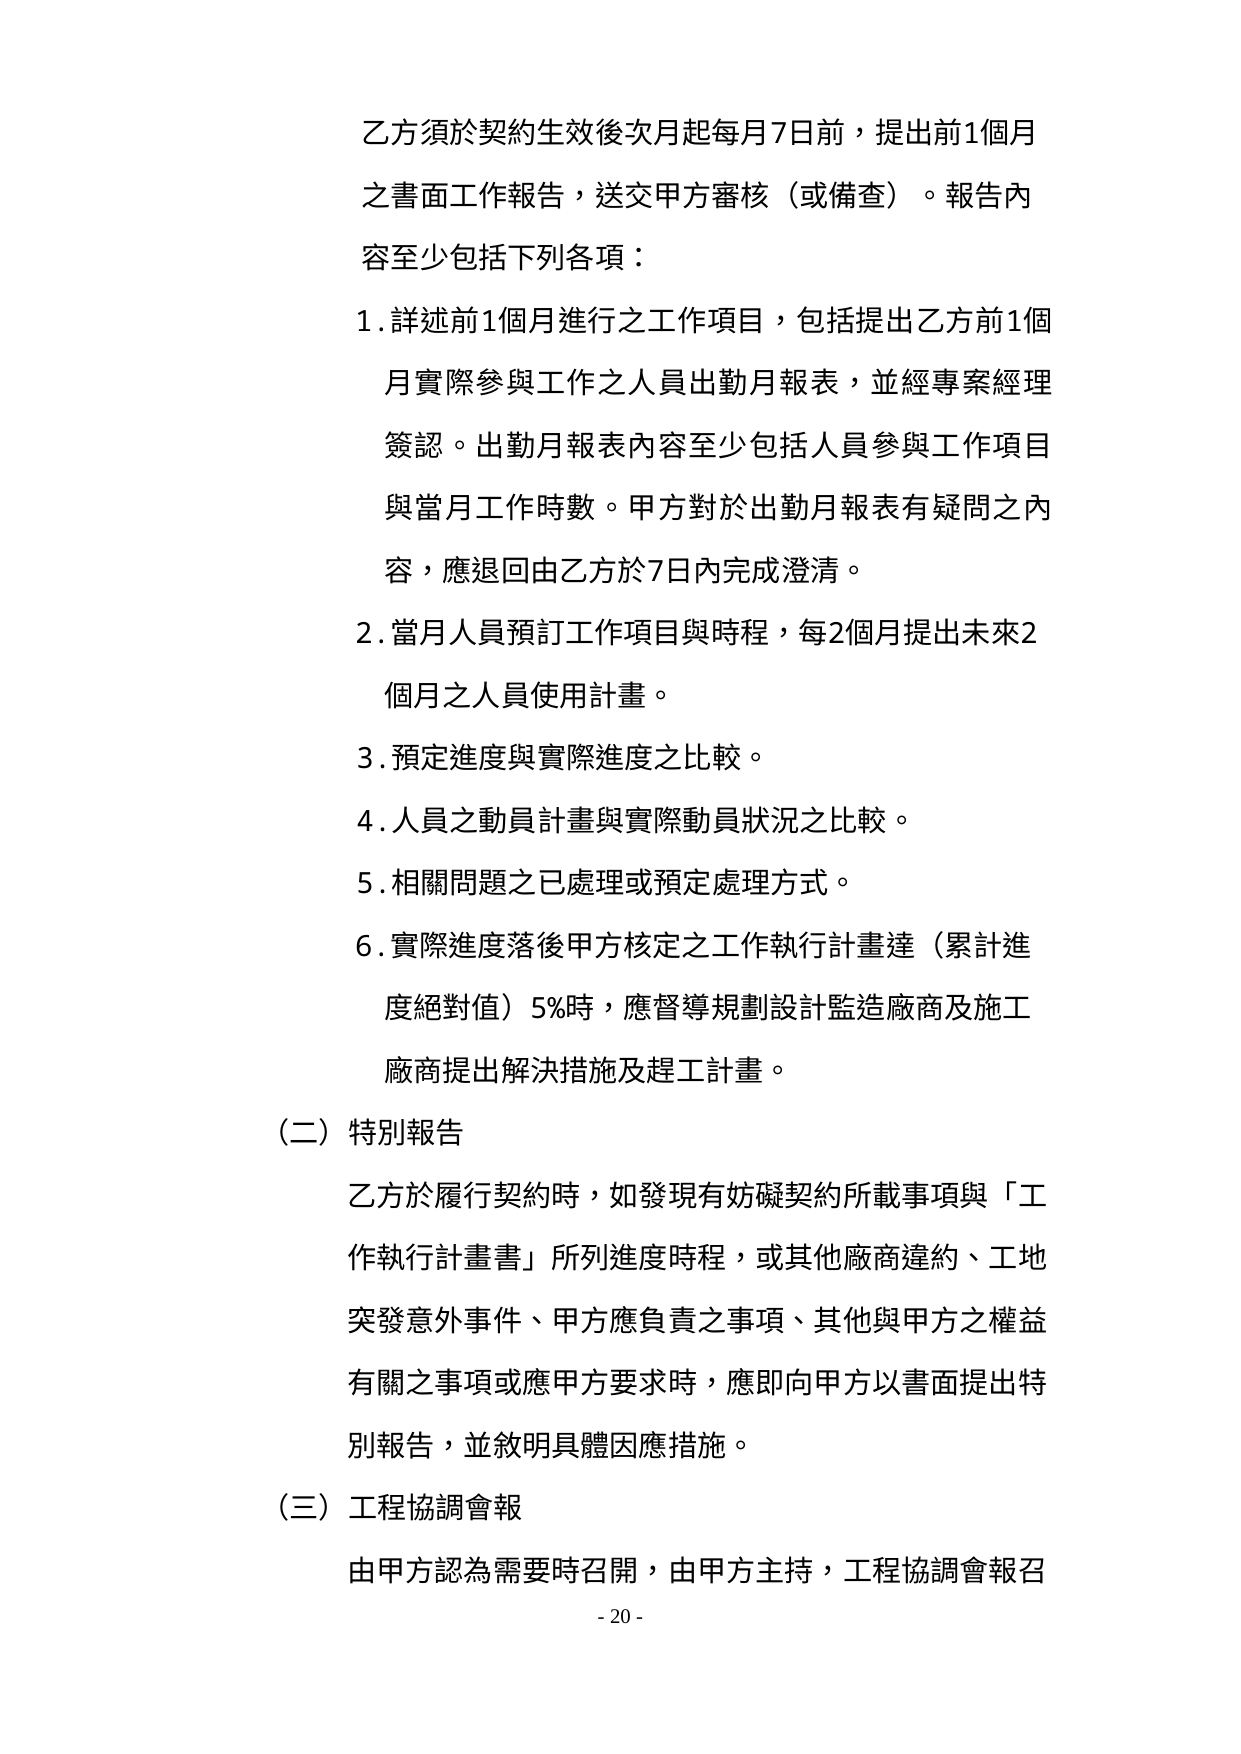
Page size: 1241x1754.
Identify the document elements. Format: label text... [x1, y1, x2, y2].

text （二）特別報告 [187, 1089, 1053, 1152]
text 6.實際進度落後甲方核定之工作執行計畫達（累計進度絕對值）5%時，應督導規劃設計監造廠商及施工廠商提出解決措施及趕工計畫。 [355, 902, 1053, 1089]
text 乙方須於契約生效後次月起每月7日前，提出前1個月之書面工作報告，送交甲方審核（或備查）。報告內容至少包括下列各項： [361, 89, 1053, 277]
text 4.人員之動員計畫與實際動員狀況之比較。 [187, 777, 1053, 839]
text 1.詳述前1個月進行之工作項目，包括提出乙方前1個月實際參與工作之人員出勤月報表，並經專案經理簽認。出勤月報表內容至少包括人員參與工作項目與當月工作時數。甲方對於出勤月報表有疑問之內容，應退回由乙方於7日內完成澄清。 [355, 277, 1053, 589]
text 乙方於履行契約時，如發現有妨礙契約所載事項與「工作執行計畫書」所列進度時程，或其他廠商違約、工地突發意外事件、甲方應負責之事項、其他與甲方之權益有關之事項或應甲方要求時，應即向甲方以書面提出特別報告，並敘明具體因應措施。 [347, 1152, 1053, 1464]
text 由甲方認為需要時召開，由甲方主持，工程協調會報召 [347, 1527, 1053, 1589]
text 2.當月人員預訂工作項目與時程，每2個月提出未來2個月之人員使用計畫。 [355, 589, 1053, 714]
text 5.相關問題之已處理或預定處理方式。 [187, 839, 1053, 902]
text （三）工程協調會報 [187, 1464, 1053, 1527]
text 3.預定進度與實際進度之比較。 [187, 714, 1053, 777]
